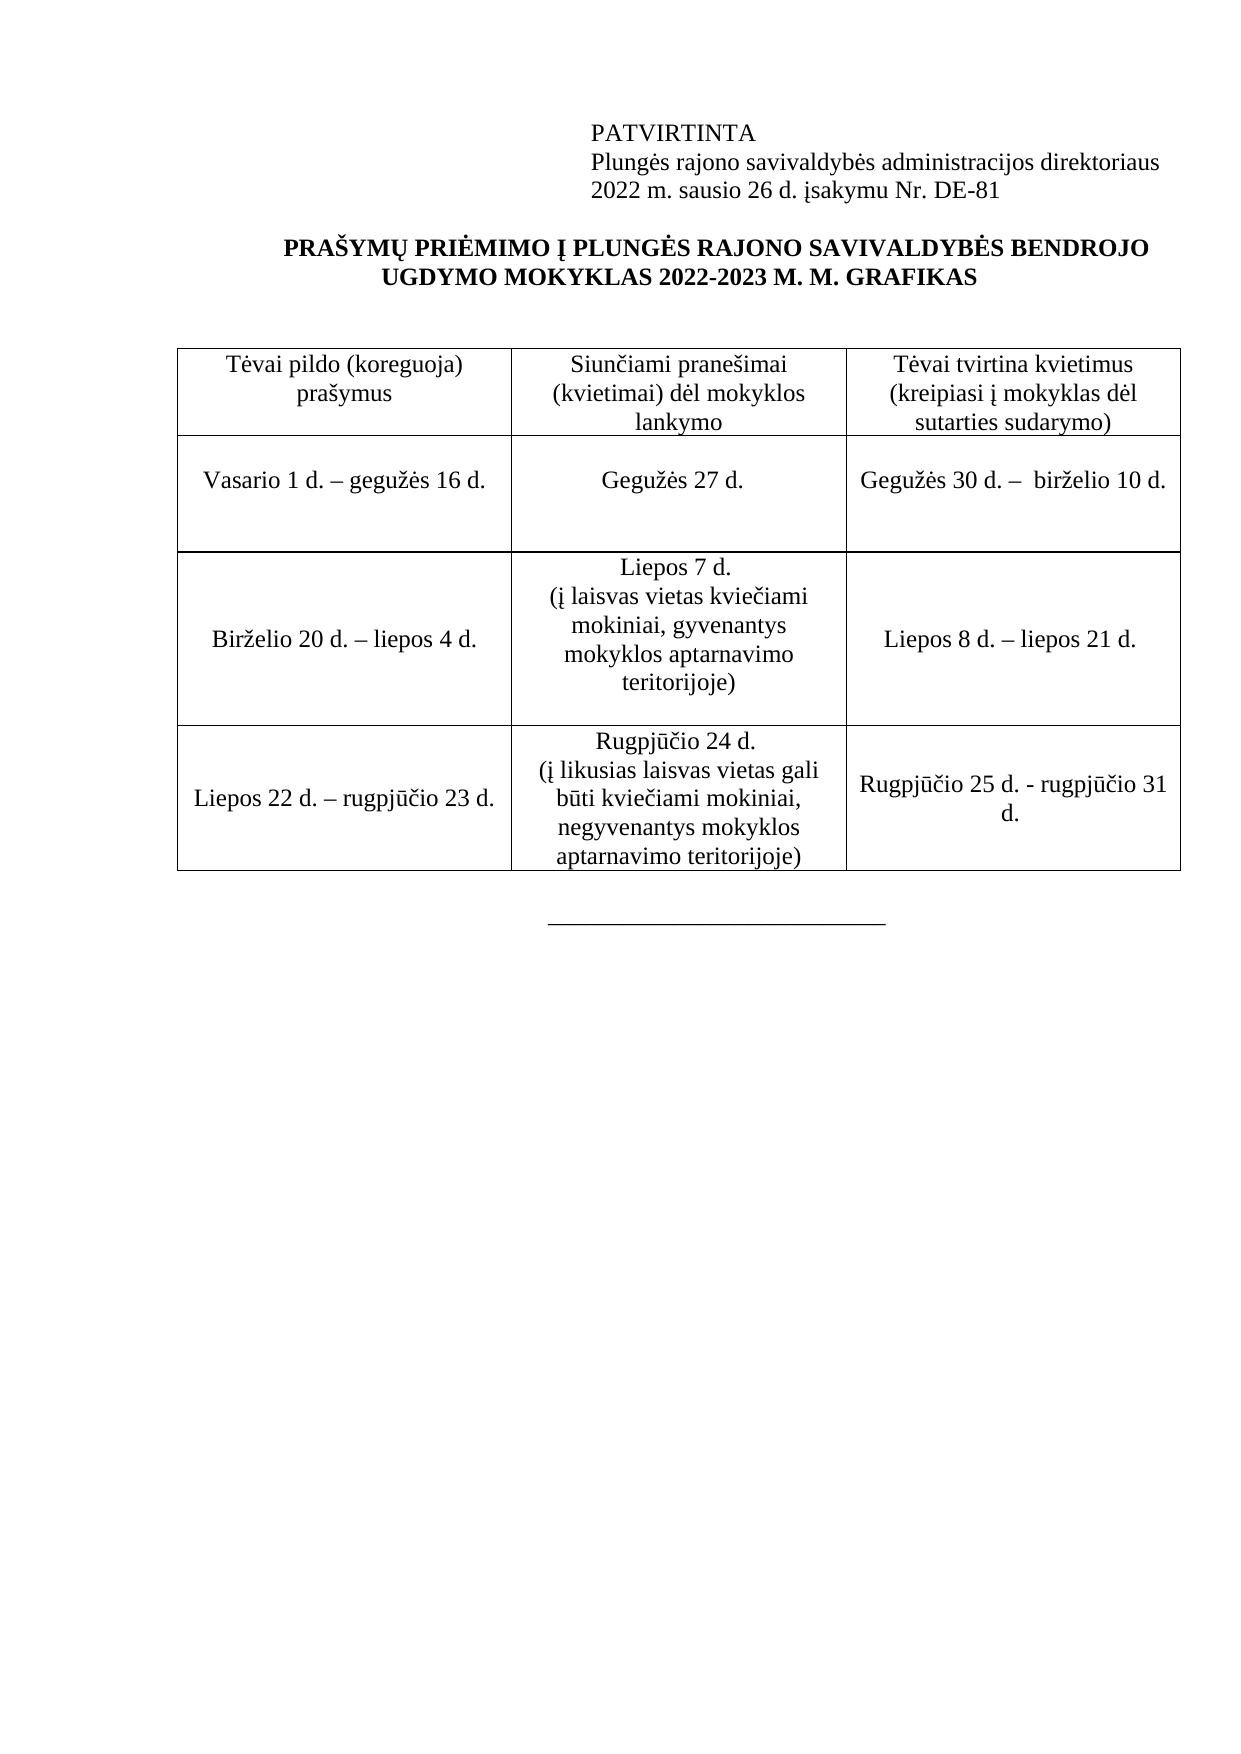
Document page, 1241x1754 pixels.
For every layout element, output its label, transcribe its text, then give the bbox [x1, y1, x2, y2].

table_cell Gegužės 30 d. – birželio 10 d. [847, 436, 1180, 551]
text PATVIRTINTA [591, 118, 1181, 147]
table_cell Liepos 22 d. – rugpjūčio 23 d. [178, 726, 511, 870]
text ___________________________ [177, 899, 1181, 928]
table_header Siunčiami pranešimai (kvietimai) dėl mokyklos lankymo [512, 349, 846, 435]
table_header Tėvai pildo (koreguoja) prašymus [178, 349, 511, 435]
table_cell Liepos 8 d. – liepos 21 d. [847, 553, 1180, 725]
text 2022 m. sausio 26 d. įsakymu Nr. DE-81 [591, 176, 1181, 204]
text Plungės rajono savivaldybės administracijos direktoriaus [591, 147, 1181, 176]
table_cell Birželio 20 d. – liepos 4 d. [178, 553, 511, 725]
table_cell Rugpjūčio 25 d. - rugpjūčio 31 d. [847, 726, 1180, 870]
table_cell Vasario 1 d. – gegužės 16 d. [178, 436, 511, 551]
table_cell Gegužės 27 d. [512, 436, 846, 551]
table_cell Rugpjūčio 24 d. (į likusias laisvas vietas gali būti kviečiami mokiniai, negyvenantys mokyklos aptarnavimo teritorijoje) [512, 726, 846, 870]
table_cell Liepos 7 d. (į laisvas vietas kviečiami mokiniai, gyvenantys mokyklos aptarnavimo teritorijoje) [512, 553, 846, 725]
table_header Tėvai tvirtina kvietimus (kreipiasi į mokyklas dėl sutarties sudarymo) [847, 349, 1180, 435]
text PRAŠYMŲ Priėmimo į Plungės rajono savivaldybės bendrojo ugdymo mokyklas 2022-2023 m. m. grafikas [177, 233, 1181, 291]
